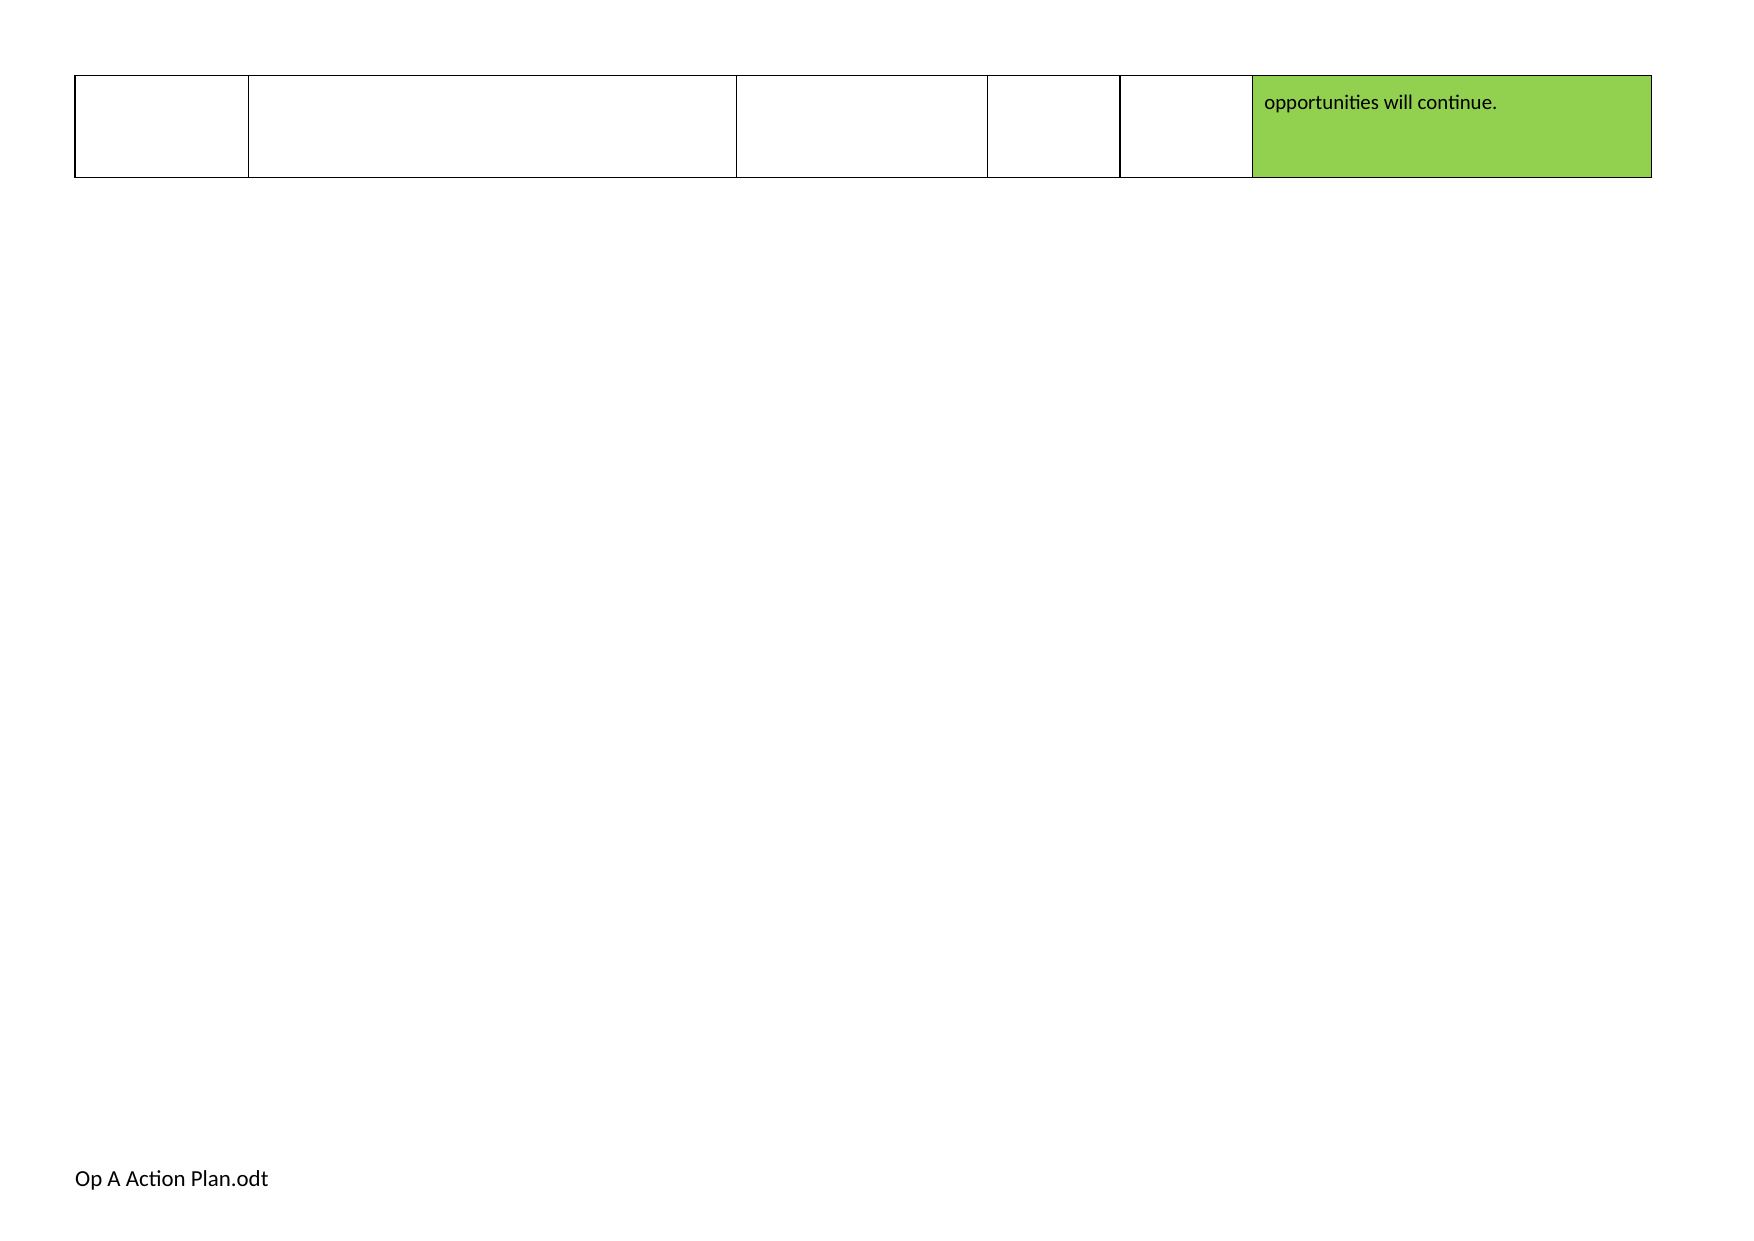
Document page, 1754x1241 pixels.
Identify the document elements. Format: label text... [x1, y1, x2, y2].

table_cell [249, 76, 736, 177]
table_cell opportunities will continue. [1253, 76, 1651, 177]
table_cell [988, 76, 1119, 177]
table_cell [76, 76, 248, 177]
table_cell [1121, 76, 1252, 177]
table_cell [737, 76, 987, 177]
